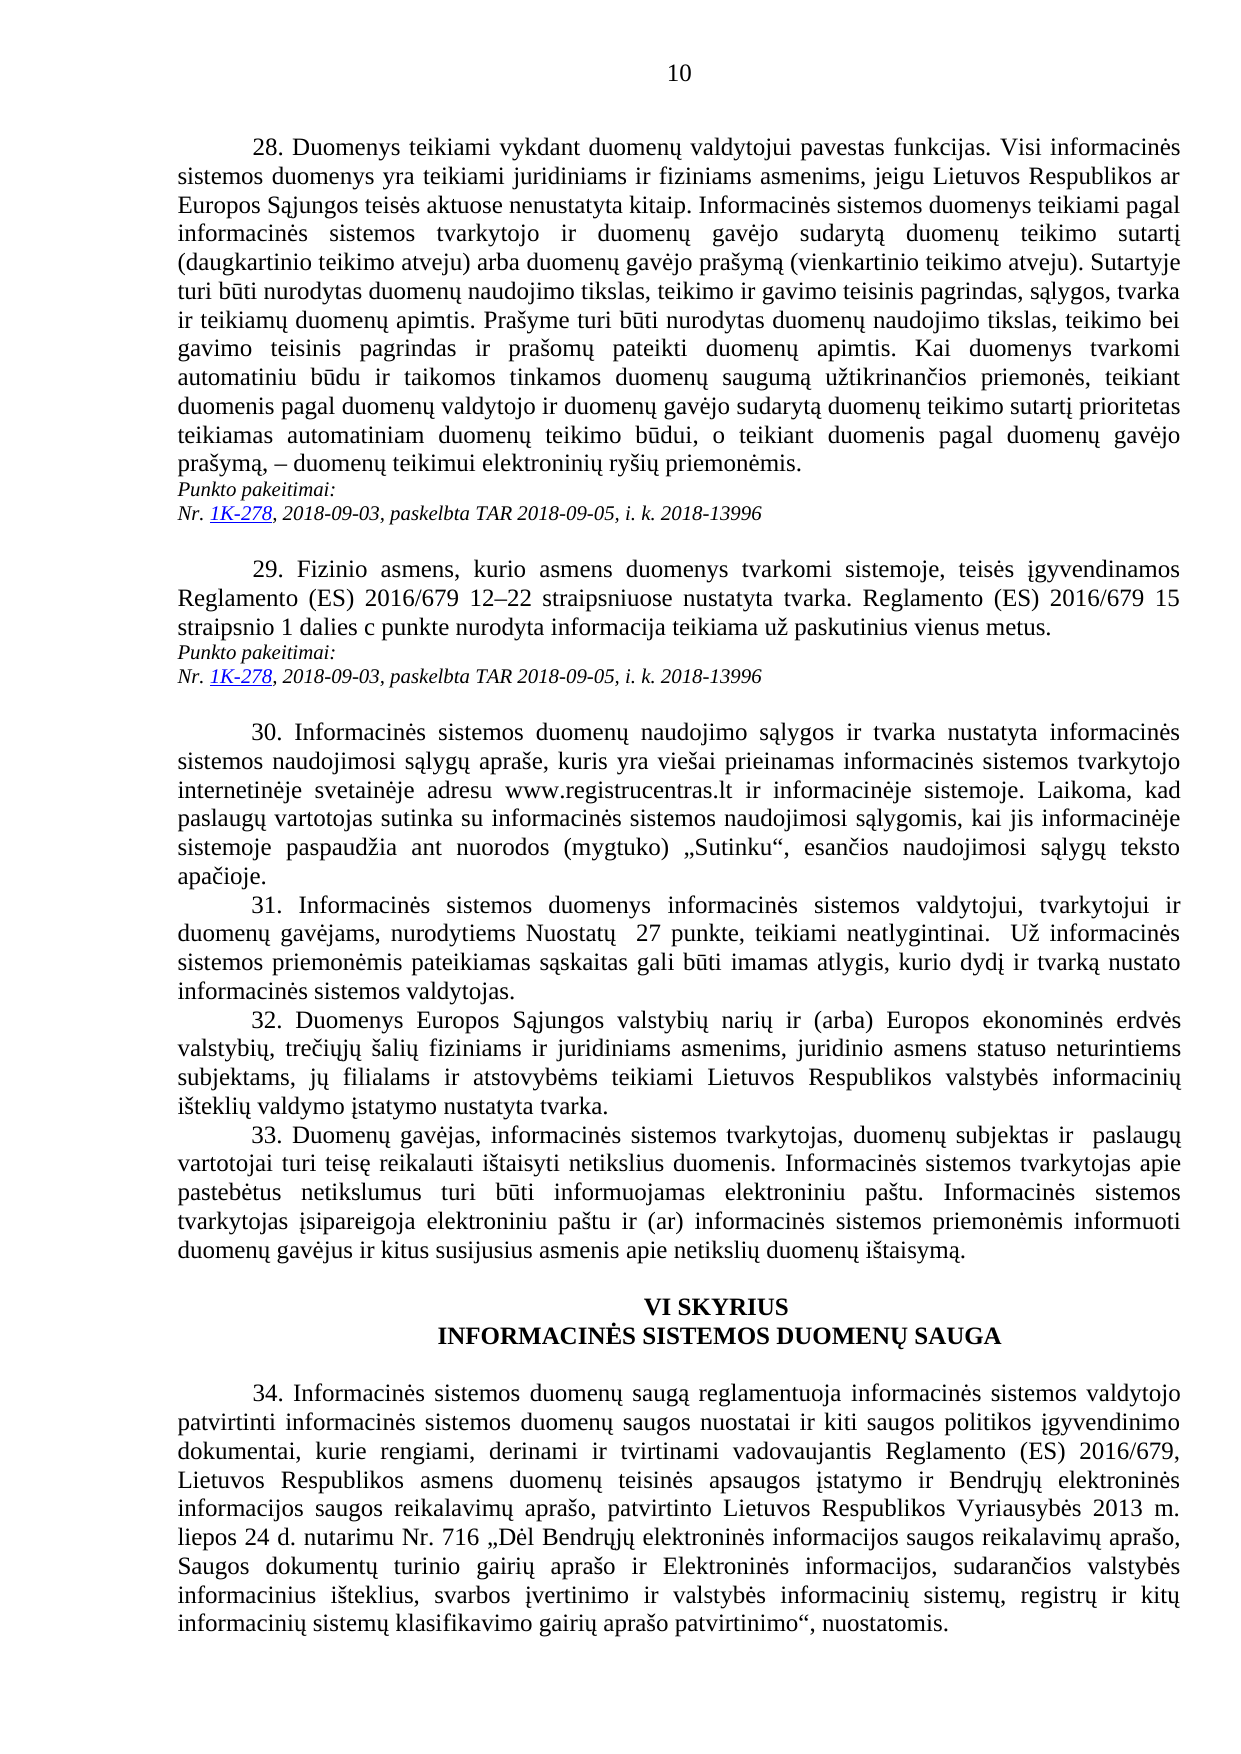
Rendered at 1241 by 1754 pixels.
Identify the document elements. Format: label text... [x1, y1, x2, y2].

text 31. Informacinės sistemos duomenys informacinės sistemos valdytojui, tvarkytojui ir duomenų gavėjams, nurodytiems Nuostatų 27 punkte, teikiami neatlygintinai. Už informacinės sistemos priemonėmis pateikiamas sąskaitas gali būti imamas atlygis, kurio dydį ir tvarką nustato informacinės sistemos valdytojas. [177, 890, 1181, 1005]
text 33. Duomenų gavėjas, informacinės sistemos tvarkytojas, duomenų subjektas ir paslaugų vartotojai turi teisę reikalauti ištaisyti netikslius duomenis. Informacinės sistemos tvarkytojas apie pastebėtus netikslumus turi būti informuojamas elektroniniu paštu. Informacinės sistemos tvarkytojas įsipareigoja elektroniniu paštu ir (ar) informacinės sistemos priemonėmis informuoti duomenų gavėjus ir kitus susijusius asmenis apie netikslių duomenų ištaisymą. [177, 1120, 1181, 1263]
text 30. Informacinės sistemos duomenų naudojimo sąlygos ir tvarka nustatyta informacinės sistemos naudojimosi sąlygų apraše, kuris yra viešai prieinamas informacinės sistemos tvarkytojo internetinėje svetainėje adresu www.registrucentras.lt ir informacinėje sistemoje. Laikoma, kad paslaugų vartotojas sutinka su informacinės sistemos naudojimosi sąlygomis, kai jis informacinėje sistemoje paspaudžia ant nuorodos (mygtuko) „Sutinku“, esančios naudojimosi sąlygų teksto apačioje. [177, 717, 1181, 890]
text 34. Informacinės sistemos duomenų saugą reglamentuoja informacinės sistemos valdytojo patvirtinti informacinės sistemos duomenų saugos nuostatai ir kiti saugos politikos įgyvendinimo dokumentai, kurie rengiami, derinami ir tvirtinami vadovaujantis Reglamento (ES) 2016/679, Lietuvos Respublikos asmens duomenų teisinės apsaugos įstatymo ir Bendrųjų elektroninės informacijos saugos reikalavimų aprašo, patvirtinto Lietuvos Respublikos Vyriausybės 2013 m. liepos 24 d. nutarimu Nr. 716 „Dėl Bendrųjų elektroninės informacijos saugos reikalavimų aprašo, Saugos dokumentų turinio gairių aprašo ir Elektroninės informacijos, sudarančios valstybės informacinius išteklius, svarbos įvertinimo ir valstybės informacinių sistemų, registrų ir kitų informacinių sistemų klasifikavimo gairių aprašo patvirtinimo“, nuostatomis. [177, 1378, 1181, 1637]
text 29. Fizinio asmens, kurio asmens duomenys tvarkomi sistemoje, teisės įgyvendinamos Reglamento (ES) 2016/679 12–22 straipsniuose nustatyta tvarka. Reglamento (ES) 2016/679 15 straipsnio 1 dalies c punkte nurodyta informacija teikiama už paskutinius vienus metus. [177, 554, 1181, 640]
text 28. Duomenys teikiami vykdant duomenų valdytojui pavestas funkcijas. Visi informacinės sistemos duomenys yra teikiami juridiniams ir fiziniams asmenims, jeigu Lietuvos Respublikos ar Europos Sąjungos teisės aktuose nenustatyta kitaip. Informacinės sistemos duomenys teikiami pagal informacinės sistemos tvarkytojo ir duomenų gavėjo sudarytą duomenų teikimo sutartį (daugkartinio teikimo atveju) arba duomenų gavėjo prašymą (vienkartinio teikimo atveju). Sutartyje turi būti nurodytas duomenų naudojimo tikslas, teikimo ir gavimo teisinis pagrindas, sąlygos, tvarka ir teikiamų duomenų apimtis. Prašyme turi būti nurodytas duomenų naudojimo tikslas, teikimo bei gavimo teisinis pagrindas ir prašomų pateikti duomenų apimtis. Kai duomenys tvarkomi automatiniu būdu ir taikomos tinkamos duomenų saugumą užtikrinančios priemonės, teikiant duomenis pagal duomenų valdytojo ir duomenų gavėjo sudarytą duomenų teikimo sutartį prioritetas teikiamas automatiniam duomenų teikimo būdui, o teikiant duomenis pagal duomenų gavėjo prašymą, – duomenų teikimui elektroninių ryšių priemonėmis. [177, 132, 1181, 477]
text Punkto pakeitimai: [177, 640, 1181, 664]
text VI SKYRIUS [177, 1292, 1181, 1321]
text Nr. 1K-278, 2018-09-03, paskelbta TAR 2018-09-05, i. k. 2018-13996 [177, 664, 1181, 688]
text INFORMACINĖS SISTEMOS DUOMENŲ SAUGA [177, 1321, 1181, 1350]
text Nr. 1K-278, 2018-09-03, paskelbta TAR 2018-09-05, i. k. 2018-13996 [177, 501, 1181, 525]
text 32. Duomenys Europos Sąjungos valstybių narių ir (arba) Europos ekonominės erdvės valstybių, trečiųjų šalių fiziniams ir juridiniams asmenims, juridinio asmens statuso neturintiems subjektams, jų filialams ir atstovybėms teikiami Lietuvos Respublikos valstybės informacinių išteklių valdymo įstatymo nustatyta tvarka. [177, 1005, 1181, 1120]
text Punkto pakeitimai: [177, 477, 1181, 501]
